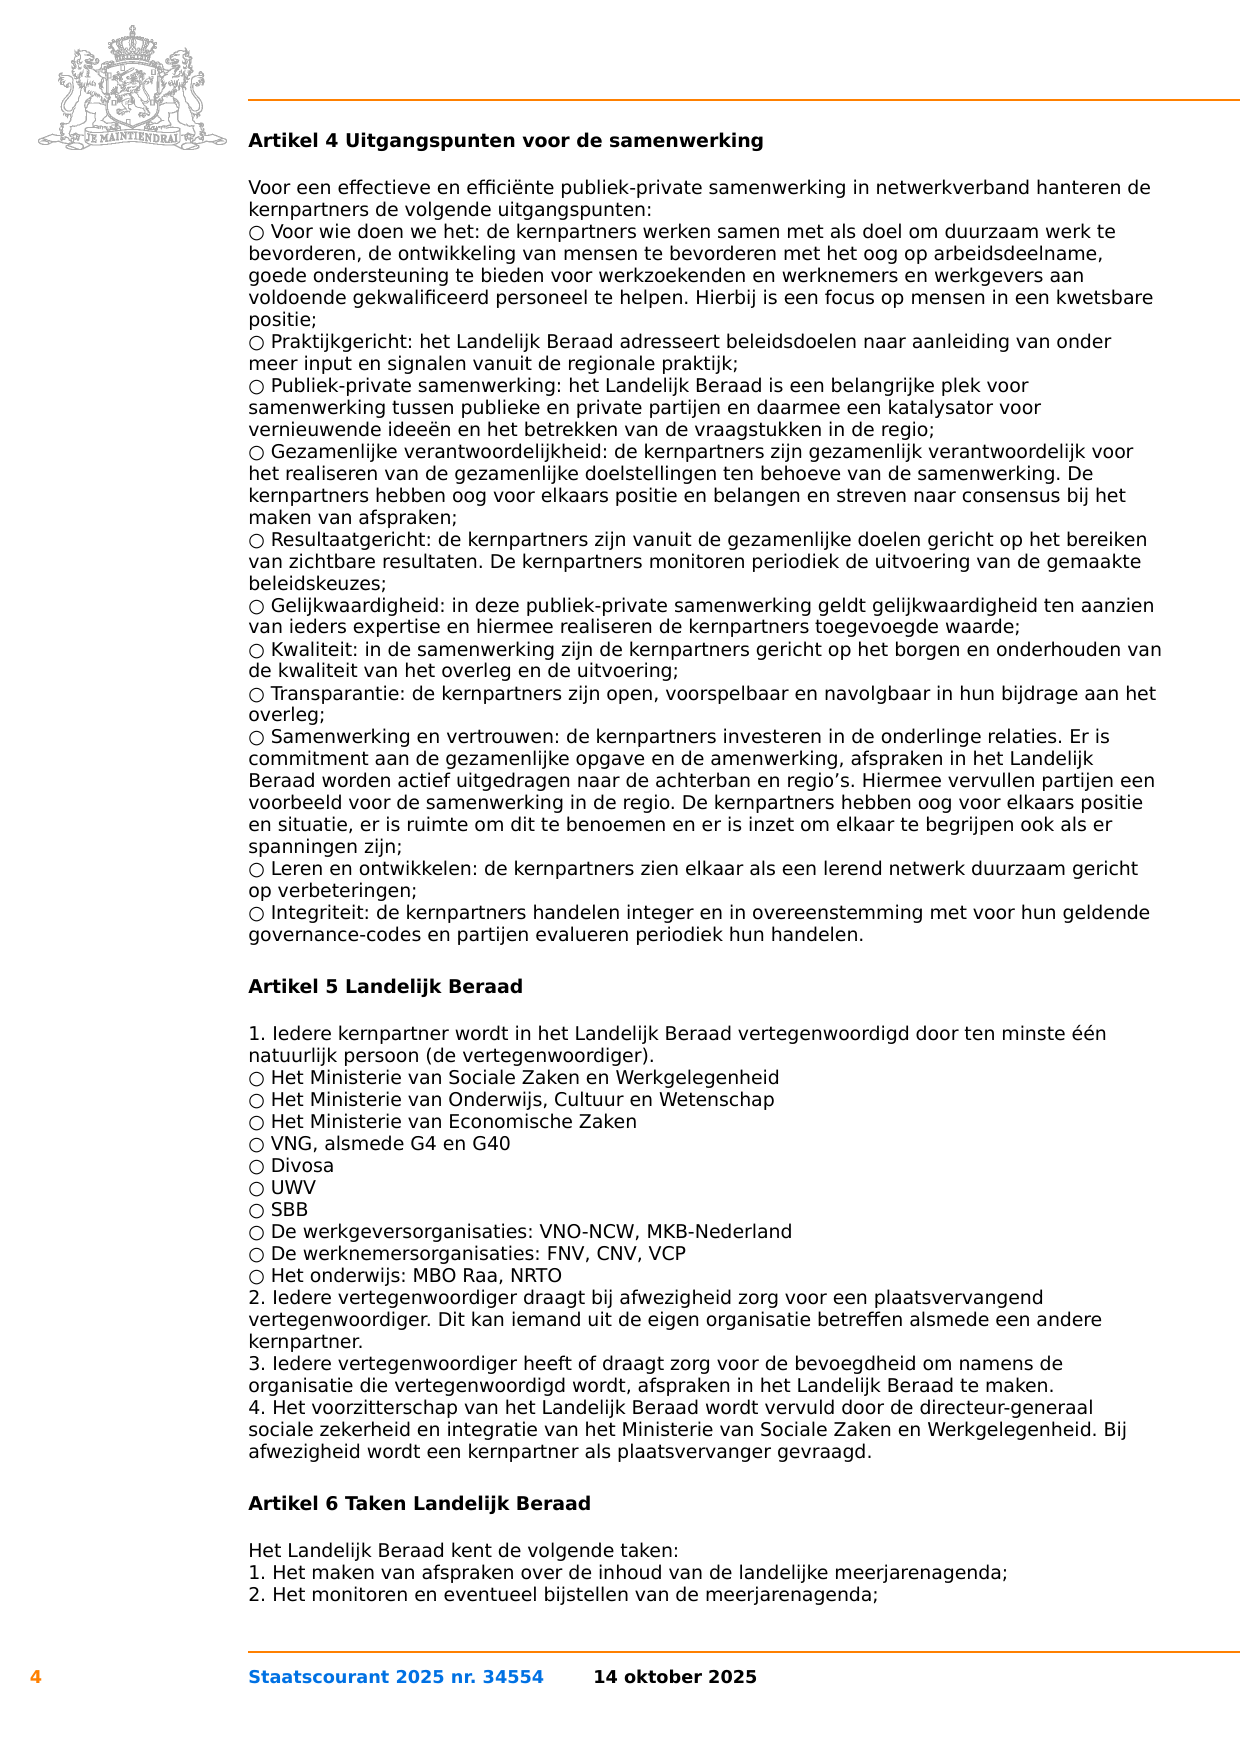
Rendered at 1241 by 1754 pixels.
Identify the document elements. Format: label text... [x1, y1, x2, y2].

text ○ De werknemersorganisaties: FNV, CNV, VCP [248, 1243, 1163, 1265]
text ○ Publiek-private samenwerking: het Landelijk Beraad is een belangrijke plek voor samenwerking tussen publieke en private partijen en daarmee een katalysator voor vernieuwende ideeën en het betrekken van de vraagstukken in de regio; [248, 375, 1163, 441]
text ○ Resultaatgericht: de kernpartners zijn vanuit de gezamenlijke doelen gericht op het bereiken van zichtbare resultaten. De kernpartners monitoren periodiek de uitvoering van de gemaakte beleidskeuzes; [248, 528, 1163, 594]
picture [38, 25, 227, 150]
text ○ De werkgeversorganisaties: VNO-NCW, MKB-Nederland [248, 1221, 1163, 1243]
text 3. Iedere vertegenwoordiger heeft of draagt zorg voor de bevoegdheid om namens de organisatie die vertegenwoordigd wordt, afspraken in het Landelijk Beraad te maken. [248, 1353, 1163, 1397]
text ○ Kwaliteit: in de samenwerking zijn de kernpartners gericht op het borgen en onderhouden van de kwaliteit van het overleg en de uitvoering; [248, 638, 1163, 682]
text ○ Het Ministerie van Onderwijs, Cultuur en Wetenschap [248, 1089, 1163, 1111]
text ○ SBB [248, 1199, 1163, 1221]
text ○ Praktijkgericht: het Landelijk Beraad adresseert beleidsdoelen naar aanleiding van onder meer input en signalen vanuit de regionale praktijk; [248, 331, 1163, 375]
text 4. Het voorzitterschap van het Landelijk Beraad wordt vervuld door de directeur-generaal sociale zekerheid en integratie van het Ministerie van Sociale Zaken en Werkgelegenheid. Bij afwezigheid wordt een kernpartner als plaatsvervanger gevraagd. [248, 1397, 1163, 1463]
text ○ VNG, alsmede G4 en G40 [248, 1133, 1163, 1155]
text ○ Gelijkwaardigheid: in deze publiek-private samenwerking geldt gelijkwaardigheid ten aanzien van ieders expertise en hiermee realiseren de kernpartners toegevoegde waarde; [248, 594, 1163, 638]
text ○ Het Ministerie van Economische Zaken [248, 1111, 1163, 1133]
text 2. Het monitoren en eventueel bijstellen van de meerjarenagenda; [248, 1584, 1163, 1606]
text ○ Gezamenlijke verantwoordelijkheid: de kernpartners zijn gezamenlijk verantwoordelijk voor het realiseren van de gezamenlijke doelstellingen ten behoeve van de samenwerking. De kernpartners hebben oog voor elkaars positie en belangen en streven naar consensus bij het maken van afspraken; [248, 441, 1163, 528]
text ○ Integriteit: de kernpartners handelen integer en in overeenstemming met voor hun geldende governance-codes en partijen evalueren periodiek hun handelen. [248, 902, 1163, 946]
text ○ Het Ministerie van Sociale Zaken en Werkgelegenheid [248, 1067, 1163, 1089]
subtitle Artikel 5 Landelijk Beraad [248, 976, 1163, 998]
subtitle Artikel 4 Uitgangspunten voor de samenwerking [248, 130, 1163, 152]
text Het Landelijk Beraad kent de volgende taken: [248, 1540, 1163, 1562]
subtitle Artikel 6 Taken Landelijk Beraad [248, 1493, 1163, 1515]
text ○ Samenwerking en vertrouwen: de kernpartners investeren in de onderlinge relaties. Er is commitment aan de gezamenlijke opgave en de amenwerking, afspraken in het Landelijk Beraad worden actief uitgedragen naar de achterban en regio’s. Hiermee vervullen partijen een voorbeeld voor de samenwerking in de regio. De kernpartners hebben oog voor elkaars positie en situatie, er is ruimte om dit te benoemen en er is inzet om elkaar te begrijpen ook als er spanningen zijn; [248, 726, 1163, 858]
text ○ Divosa [248, 1155, 1163, 1177]
text Voor een effectieve en efficiënte publiek-private samenwerking in netwerkverband hanteren de kernpartners de volgende uitgangspunten: [248, 177, 1163, 221]
text ○ UWV [248, 1177, 1163, 1199]
text ○ Het onderwijs: MBO Raa, NRTO [248, 1265, 1163, 1287]
text ○ Transparantie: de kernpartners zijn open, voorspelbaar en navolgbaar in hun bijdrage aan het overleg; [248, 682, 1163, 726]
text 1. Het maken van afspraken over de inhoud van de landelijke meerjarenagenda; [248, 1562, 1163, 1584]
text 1. Iedere kernpartner wordt in het Landelijk Beraad vertegenwoordigd door ten minste één natuurlijk persoon (de vertegenwoordiger). [248, 1023, 1163, 1067]
text ○ Leren en ontwikkelen: de kernpartners zien elkaar als een lerend netwerk duurzaam gericht op verbeteringen; [248, 858, 1163, 902]
text 2. Iedere vertegenwoordiger draagt bij afwezigheid zorg voor een plaatsvervangend vertegenwoordiger. Dit kan iemand uit de eigen organisatie betreffen alsmede een andere kernpartner. [248, 1287, 1163, 1353]
text ○ Voor wie doen we het: de kernpartners werken samen met als doel om duurzaam werk te bevorderen, de ontwikkeling van mensen te bevorderen met het oog op arbeidsdeelname, goede ondersteuning te bieden voor werkzoekenden en werknemers en werkgevers aan voldoende gekwalificeerd personeel te helpen. Hierbij is een focus op mensen in een kwetsbare positie; [248, 221, 1163, 331]
